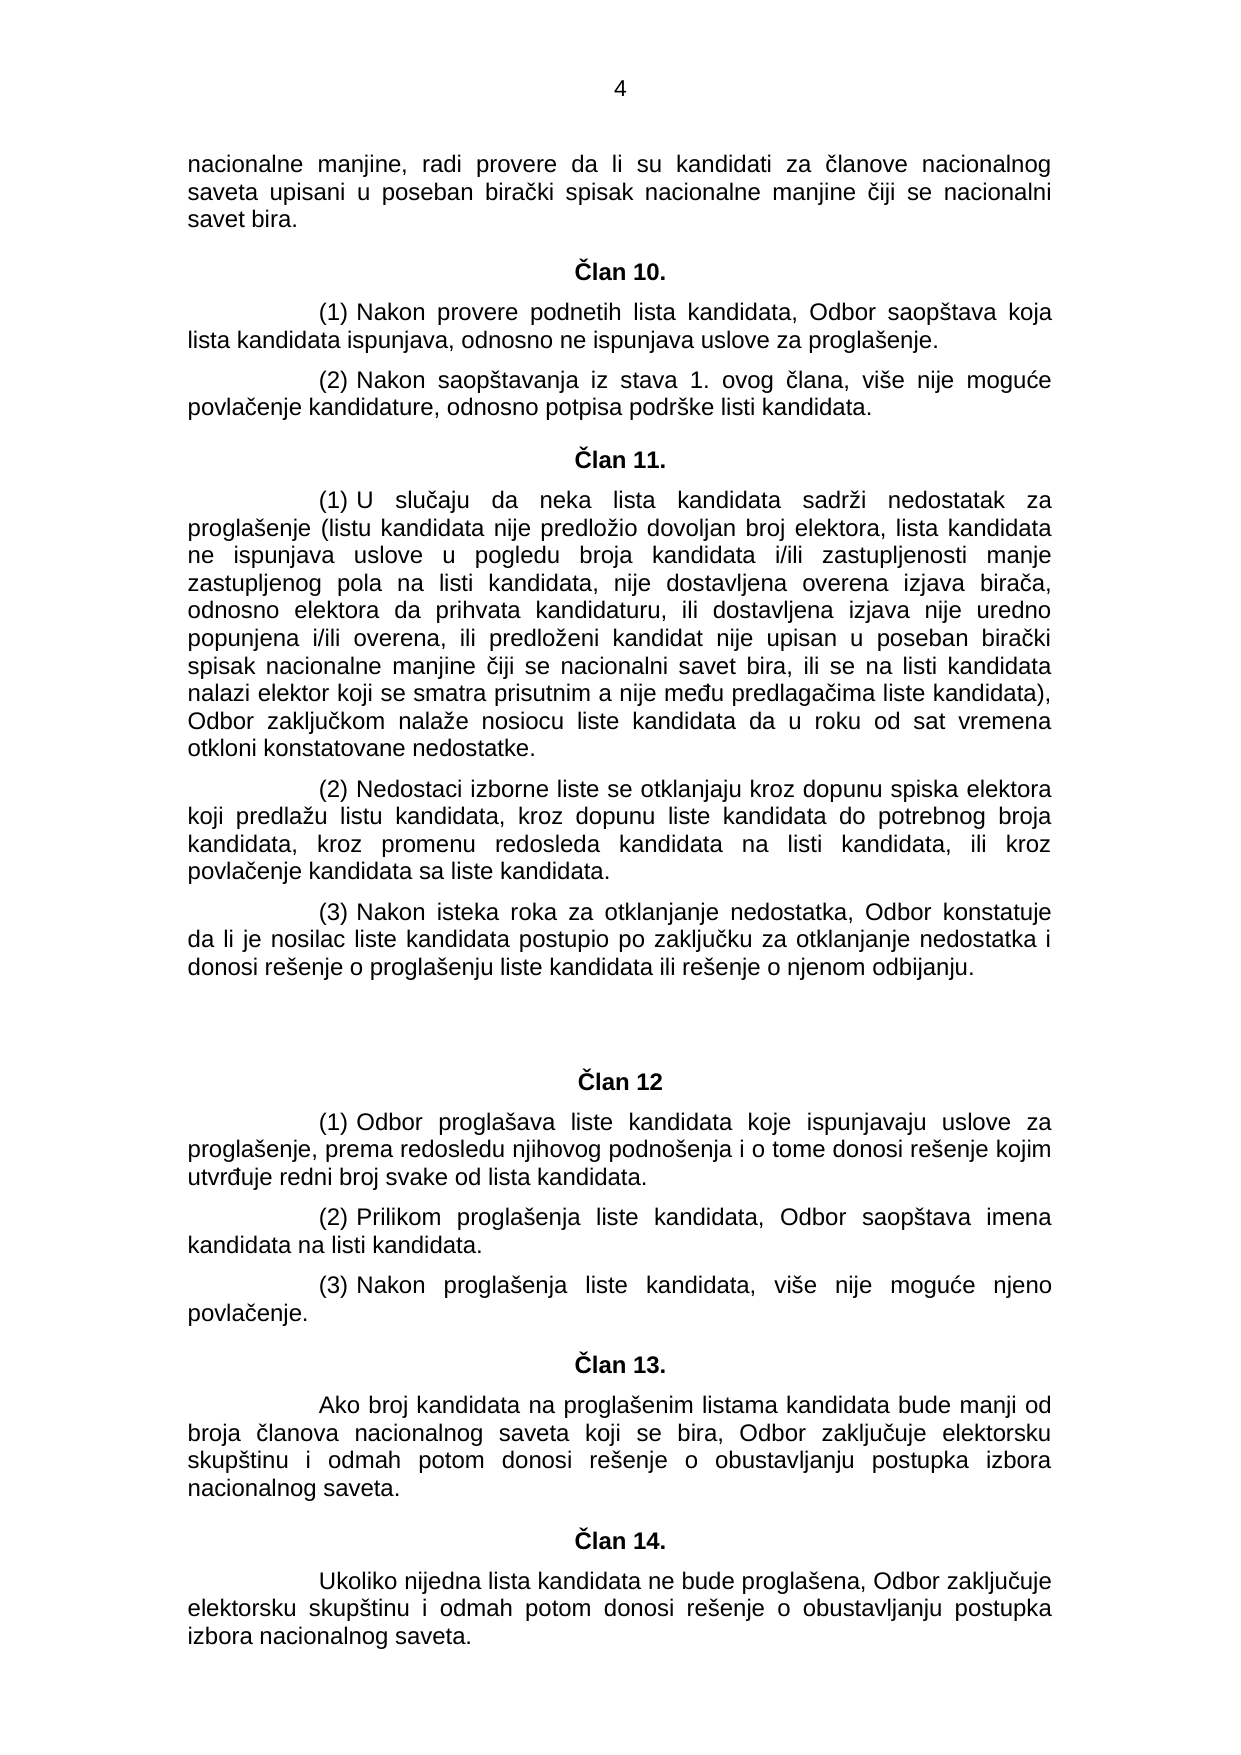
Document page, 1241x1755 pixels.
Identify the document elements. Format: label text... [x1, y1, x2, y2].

text Član 10. [187, 258, 1053, 285]
text nacionalne manjine, radi provere da li su kandidati za članove nacionalnog saveta upisani u poseban birački spisak nacionalne manjine čiji se nacionalni savet bira. [187, 150, 1053, 233]
text (1) Nakon provere podnetih lista kandidata, Odbor saopštava koja lista kandidata ispunjava, odnosno ne ispunjava uslove za proglašenje. [187, 298, 1053, 353]
text Ukoliko nijedna lista kandidata ne bude proglašena, Odbor zaključuje elektorsku skupštinu i odmah potom donosi rešenje o obustavljanju postupka izbora nacionalnog saveta. [187, 1567, 1053, 1649]
text (3) Nakon proglašenja liste kandidata, više nije moguće njeno povlačenje. [187, 1271, 1053, 1326]
text (1) Odbor proglašava liste kandidata koje ispunjavaju uslove za proglašenje, prema redosledu njihovog podnošenja i o tome donosi rešenje kojim utvrđuje redni broj svake od lista kandidata. [187, 1108, 1053, 1191]
text (2) Nedostaci izborne liste se otklanjaju kroz dopunu spiska elektora koji predlažu listu kandidata, kroz dopunu liste kandidata do potrebnog broja kandidata, kroz promenu redosleda kandidata na listi kandidata, ili kroz povlačenje kandidata sa liste kandidata. [187, 774, 1053, 885]
text Član 13. [187, 1351, 1053, 1379]
text (2) Nakon saopštavanja iz stava 1. ovog člana, više nije moguće povlačenje kandidature, odnosno potpisa podrške listi kandidata. [187, 366, 1053, 421]
text Član 12 [187, 1068, 1053, 1095]
text (1) U slučaju da neka lista kandidata sadrži nedostatak za proglašenje (listu kandidata nije predložio dovoljan broj elektora, lista kandidata ne ispunjava uslove u pogledu broja kandidata i/ili zastupljenosti manje zastupljenog pola na listi kandidata, nije dostavljena overena izjava birača, odnosno elektora da prihvata kandidaturu, ili dostavljena izjava nije uredno popunjena i/ili overena, ili predloženi kandidat nije upisan u poseban birački spisak nacionalne manjine čiji se nacionalni savet bira, ili se na listi kandidata nalazi elektor koji se smatra prisutnim a nije među predlagačima liste kandidata), Odbor zaključkom nalaže nosiocu liste kandidata da u roku od sat vremena otkloni konstatovane nedostatke. [187, 486, 1053, 762]
text Član 11. [187, 446, 1053, 473]
text (3) Nakon isteka roka za otklanjanje nedostatka, Odbor konstatuje da li je nosilac liste kandidata postupio po zaključku za otklanjanje nedostatka i donosi rešenje o proglašenju liste kandidata ili rešenje o njenom odbijanju. [187, 897, 1053, 980]
text (2) Prilikom proglašenja liste kandidata, Odbor saopštava imena kandidata na listi kandidata. [187, 1203, 1053, 1258]
text Član 14. [187, 1527, 1053, 1554]
text Ako broj kandidata na proglašenim listama kandidata bude manji od broja članova nacionalnog saveta koji se bira, Odbor zaključuje elektorsku skupštinu i odmah potom donosi rešenje o obustavljanju postupka izbora nacionalnog saveta. [187, 1391, 1053, 1502]
